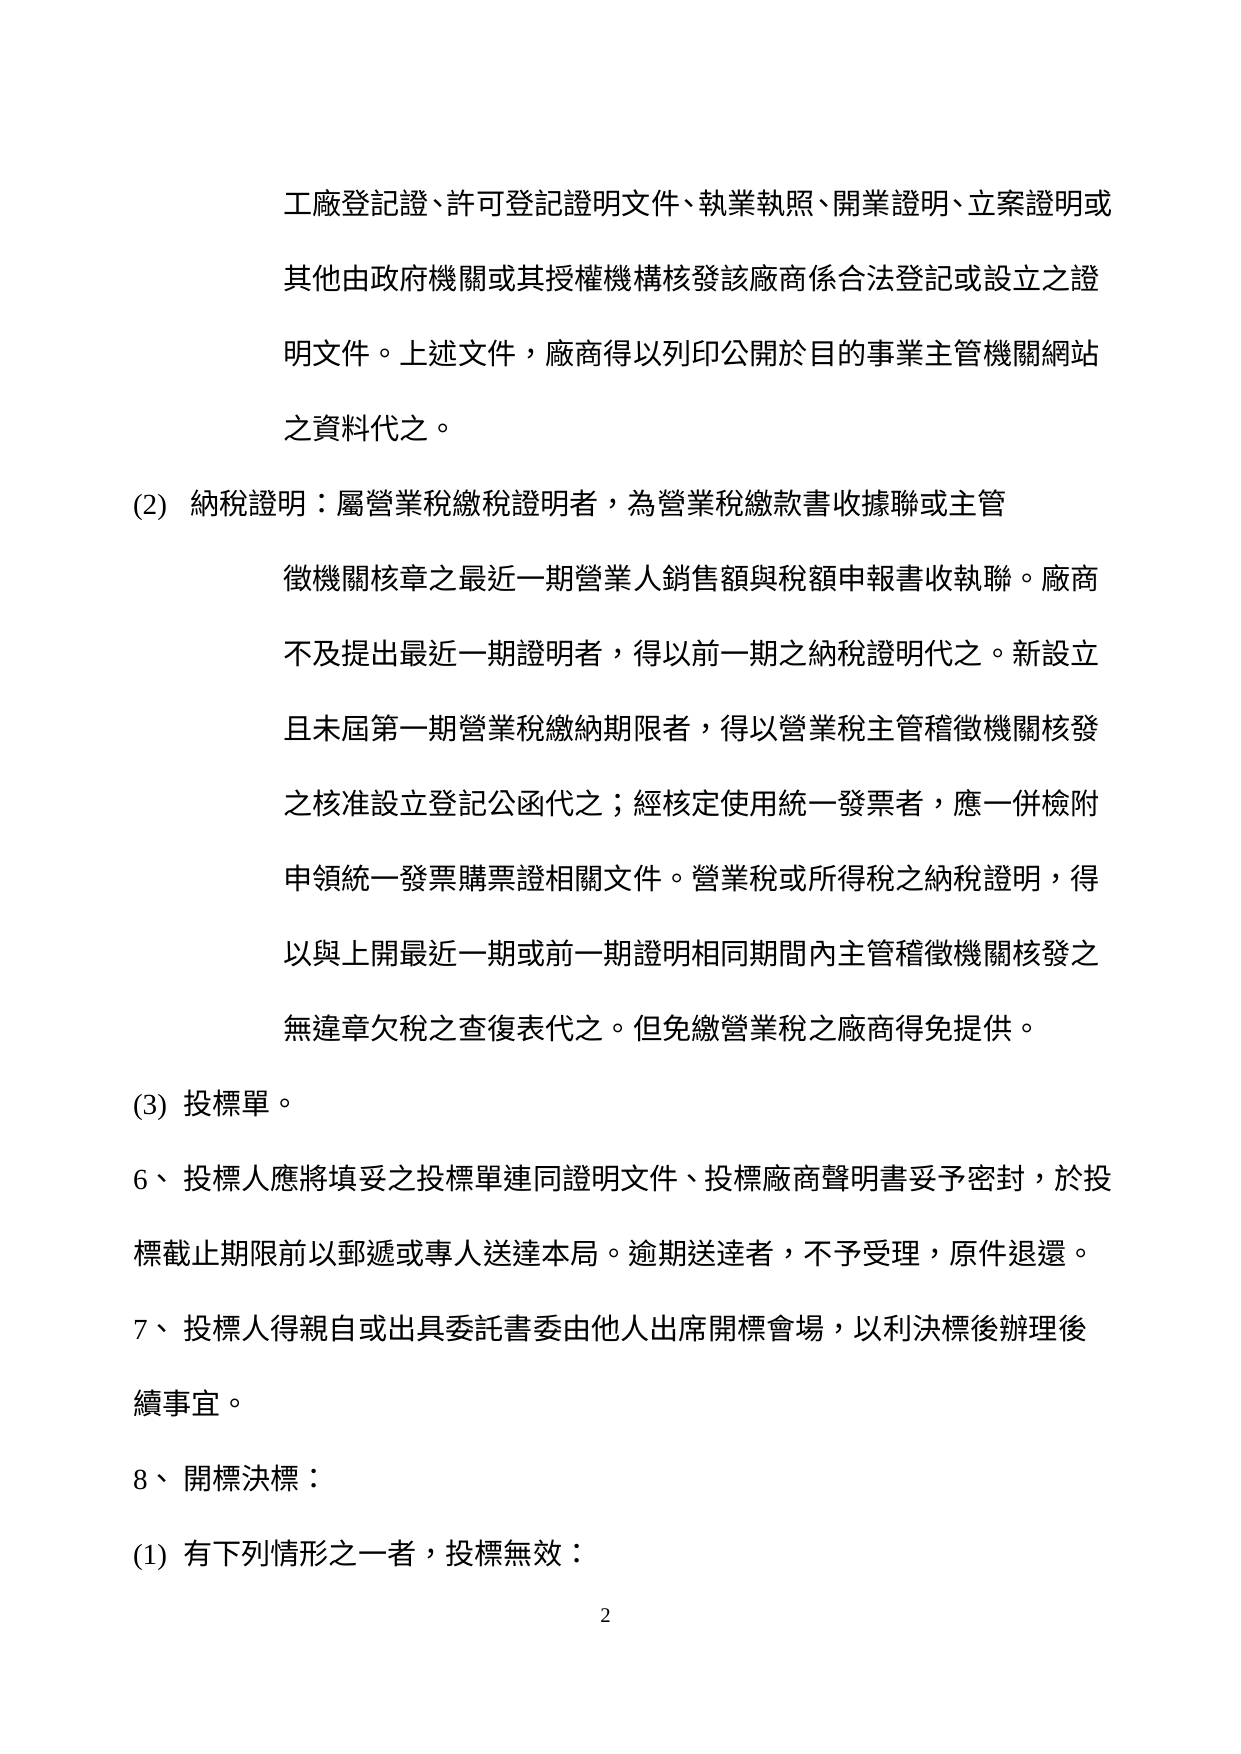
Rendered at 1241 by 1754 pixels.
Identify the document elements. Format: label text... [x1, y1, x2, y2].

list 投標人應將填妥之投標單連同證明文件、投標廠商聲明書妥予密封，於投標截止期限前以郵遞或專人送達本局。逾期送逹者，不予受理，原件退還。 [133, 1139, 1113, 1289]
list 納稅證明：屬營業稅繳稅證明者，為營業稅繳款書收據聯或主管 [133, 464, 1113, 539]
text 屬營利事業之法人、機構或團體依法須辦理設立登記之證明文件、工廠登記證、許可登記證明文件、執業執照、開業證明、立案證明或其他由政府機關或其授權機構核發該廠商係合法登記或設立之證明文件。上述文件，廠商得以列印公開於目的事業主管機關網站之資料代之。 [283, 164, 1113, 464]
list 有下列情形之一者，投標無效： [133, 1514, 1113, 1589]
list 投標人得親自或出具委託書委由他人出席開標會場，以利決標後辦理後續事宜。 [133, 1289, 1113, 1439]
text 徵機關核章之最近一期營業人銷售額與稅額申報書收執聯。廠商不及提出最近一期證明者，得以前一期之納稅證明代之。新設立且未屆第一期營業稅繳納期限者，得以營業稅主管稽徵機關核發之核准設立登記公函代之；經核定使用統一發票者，應一併檢附申領統一發票購票證相關文件。營業稅或所得稅之納稅證明，得以與上開最近一期或前一期證明相同期間內主管稽徵機關核發之無違章欠稅之查復表代之。但免繳營業稅之廠商得免提供。 [283, 539, 1113, 1064]
list 投標單。 [133, 1064, 1113, 1139]
list 開標決標： [133, 1439, 1113, 1514]
